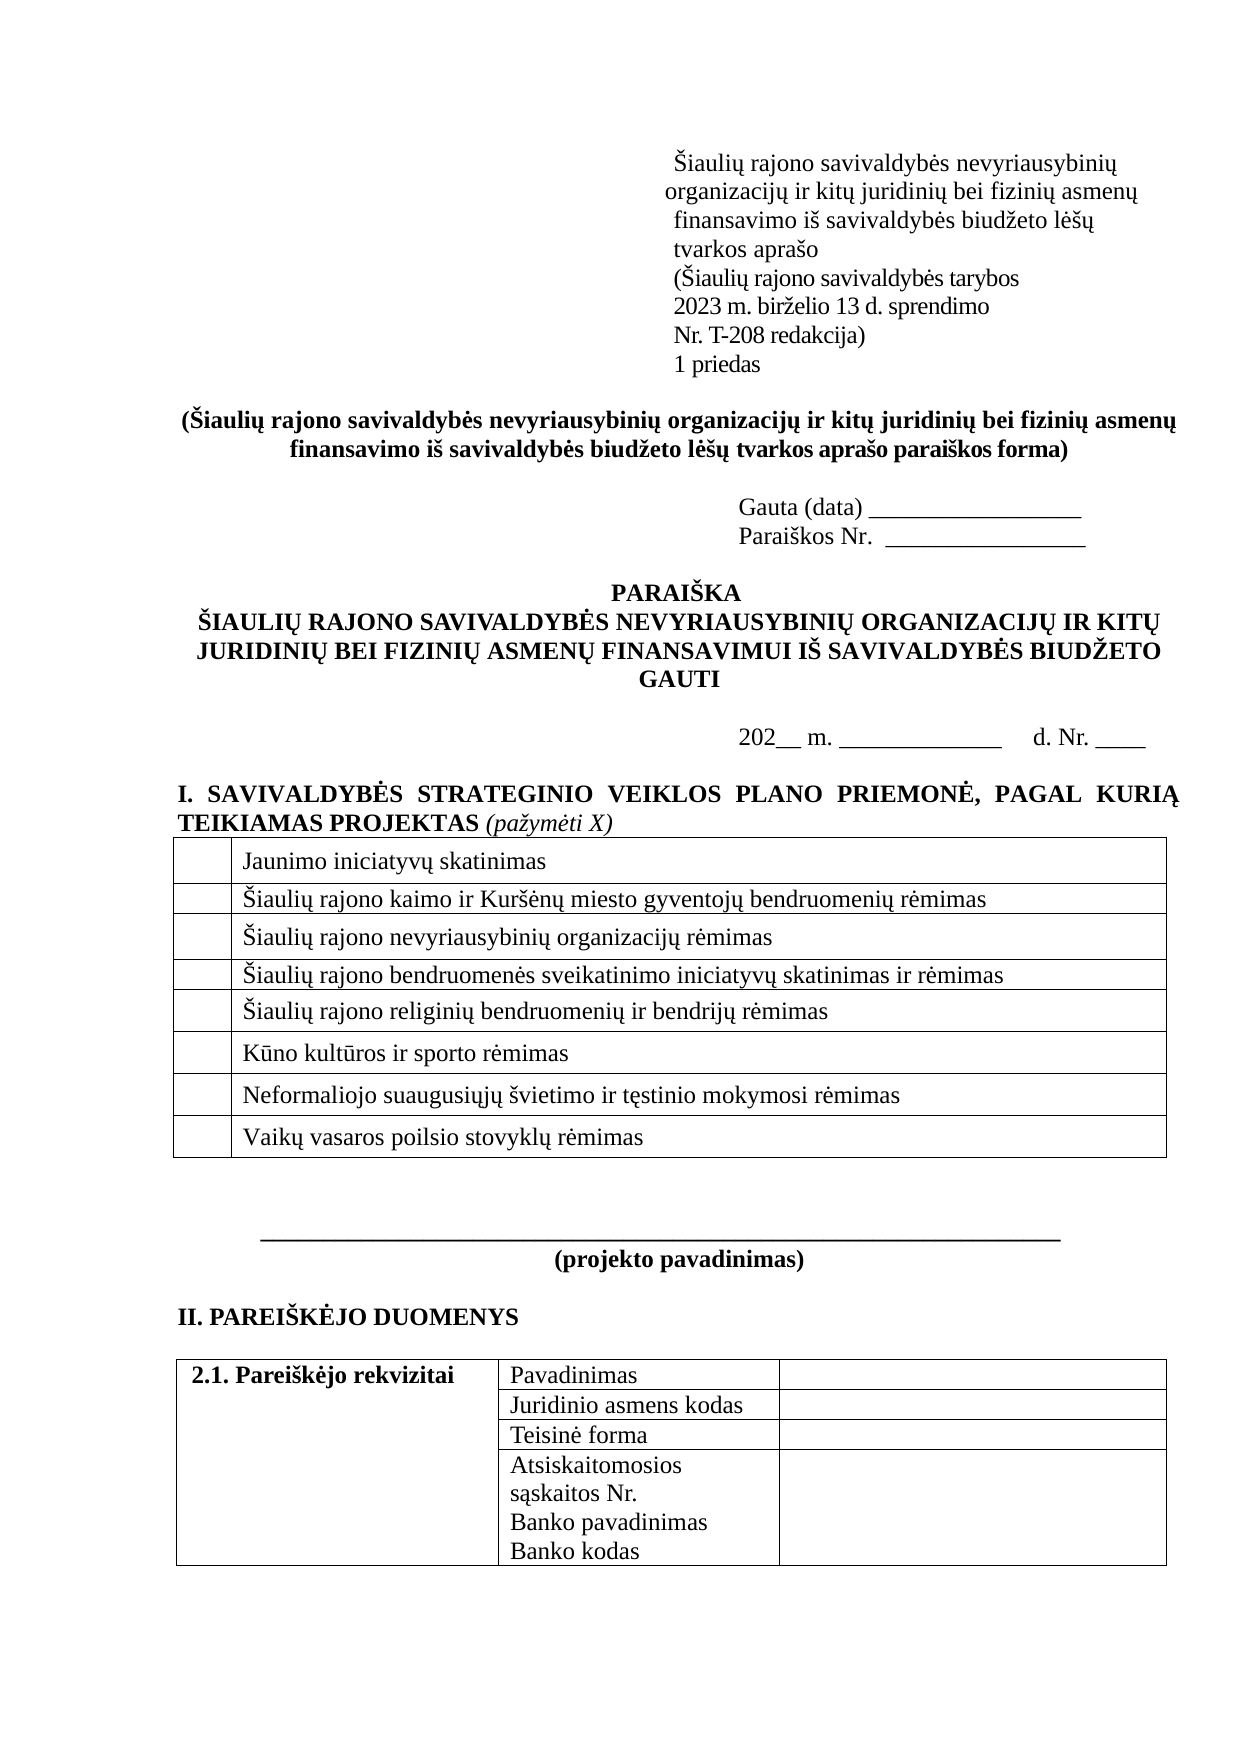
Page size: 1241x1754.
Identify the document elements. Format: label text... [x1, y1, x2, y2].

text 2023 m. birželio 13 d. sprendimo [177, 291, 1181, 320]
table_cell Šiaulių rajono religinių bendruomenių ir bendrijų rėmimas [232, 990, 1166, 1031]
table_cell Šiaulių rajono bendruomenės sveikatinimo iniciatyvų skatinimas ir rėmimas [232, 960, 1166, 989]
table_cell [780, 1450, 1166, 1565]
table_cell [174, 1074, 231, 1115]
table_cell [174, 960, 231, 989]
table_header Pavadinimas [499, 1360, 779, 1389]
text (Šiaulių rajono savivaldybės nevyriausybinių organizacijų ir kitų juridinių bei fizinių asmenų finansavimo iš savivaldybės biudžeto lėšų tvarkos aprašo paraiškos forma) [177, 406, 1181, 463]
table_header [780, 1360, 1166, 1389]
table_cell [780, 1420, 1166, 1449]
table_cell Juridinio asmens kodas [499, 1390, 779, 1419]
text tvarkos aprašo [177, 234, 1181, 263]
text I. SAVIVALDYBĖS STRATEGINIO VEIKLOS PLANO PRIEMONĖ, PAGAL KURIĄ TEIKIAMAS PROJEKTAS (pažymėti X) [177, 779, 1181, 837]
table_cell [174, 1116, 231, 1157]
table_cell [174, 914, 231, 959]
table_header 2.1. Pareiškėjo rekvizitai [177, 1360, 498, 1565]
table_cell [780, 1390, 1166, 1419]
table_cell Teisinė forma [499, 1420, 779, 1449]
table_cell [174, 884, 231, 913]
text ParaiškA [177, 578, 1181, 607]
table_header [174, 838, 231, 883]
table_cell [174, 1032, 231, 1073]
text ________________________________________________________________ [177, 1216, 1181, 1244]
text Gauta (data) _________________ [582, 492, 1181, 521]
text (projekto pavadinimas) [177, 1244, 1181, 1273]
text 1 priedas [177, 349, 1181, 378]
table_cell Kūno kultūros ir sporto rėmimas [232, 1032, 1166, 1073]
table_cell Vaikų vasaros poilsio stovyklų rėmimas [232, 1116, 1166, 1157]
text 202__ m. _____________ d. Nr. ____ [582, 722, 1181, 751]
text ŠIAULIŲ RAJONO SAVIVALDYBĖS NEVYRIAUSYBINIŲ ORGANIZACIJŲ IR KITŲ JURIDINIŲ BEI FIZINIŲ ASMENŲ FINANSAVIMUI IŠ SAVIVALDYBĖS BIUDŽETO GAUTI [177, 607, 1181, 693]
table_header Jaunimo iniciatyvų skatinimas [232, 838, 1166, 883]
text Paraiškos Nr. ________________ [582, 521, 1181, 549]
text (Šiaulių rajono savivaldybės tarybos [177, 263, 1181, 291]
table_cell Atsiskaitomosios sąskaitos Nr. Banko pavadinimas Banko kodas [499, 1450, 779, 1565]
table_cell Šiaulių rajono nevyriausybinių organizacijų rėmimas [232, 914, 1166, 959]
text Šiaulių rajono savivaldybės nevyriausybinių organizacijų ir kitų juridinių bei fizinių asmenų [664, 148, 1181, 205]
text II. PAREIŠKĖJO DUOMENYS [177, 1302, 1181, 1331]
text Nr. T-208 redakcija) [177, 320, 1181, 349]
table_cell Neformaliojo suaugusiųjų švietimo ir tęstinio mokymosi rėmimas [232, 1074, 1166, 1115]
table_cell [174, 990, 231, 1031]
table_cell Šiaulių rajono kaimo ir Kuršėnų miesto gyventojų bendruomenių rėmimas [232, 884, 1166, 913]
text finansavimo iš savivaldybės biudžeto lėšų [177, 205, 1181, 234]
